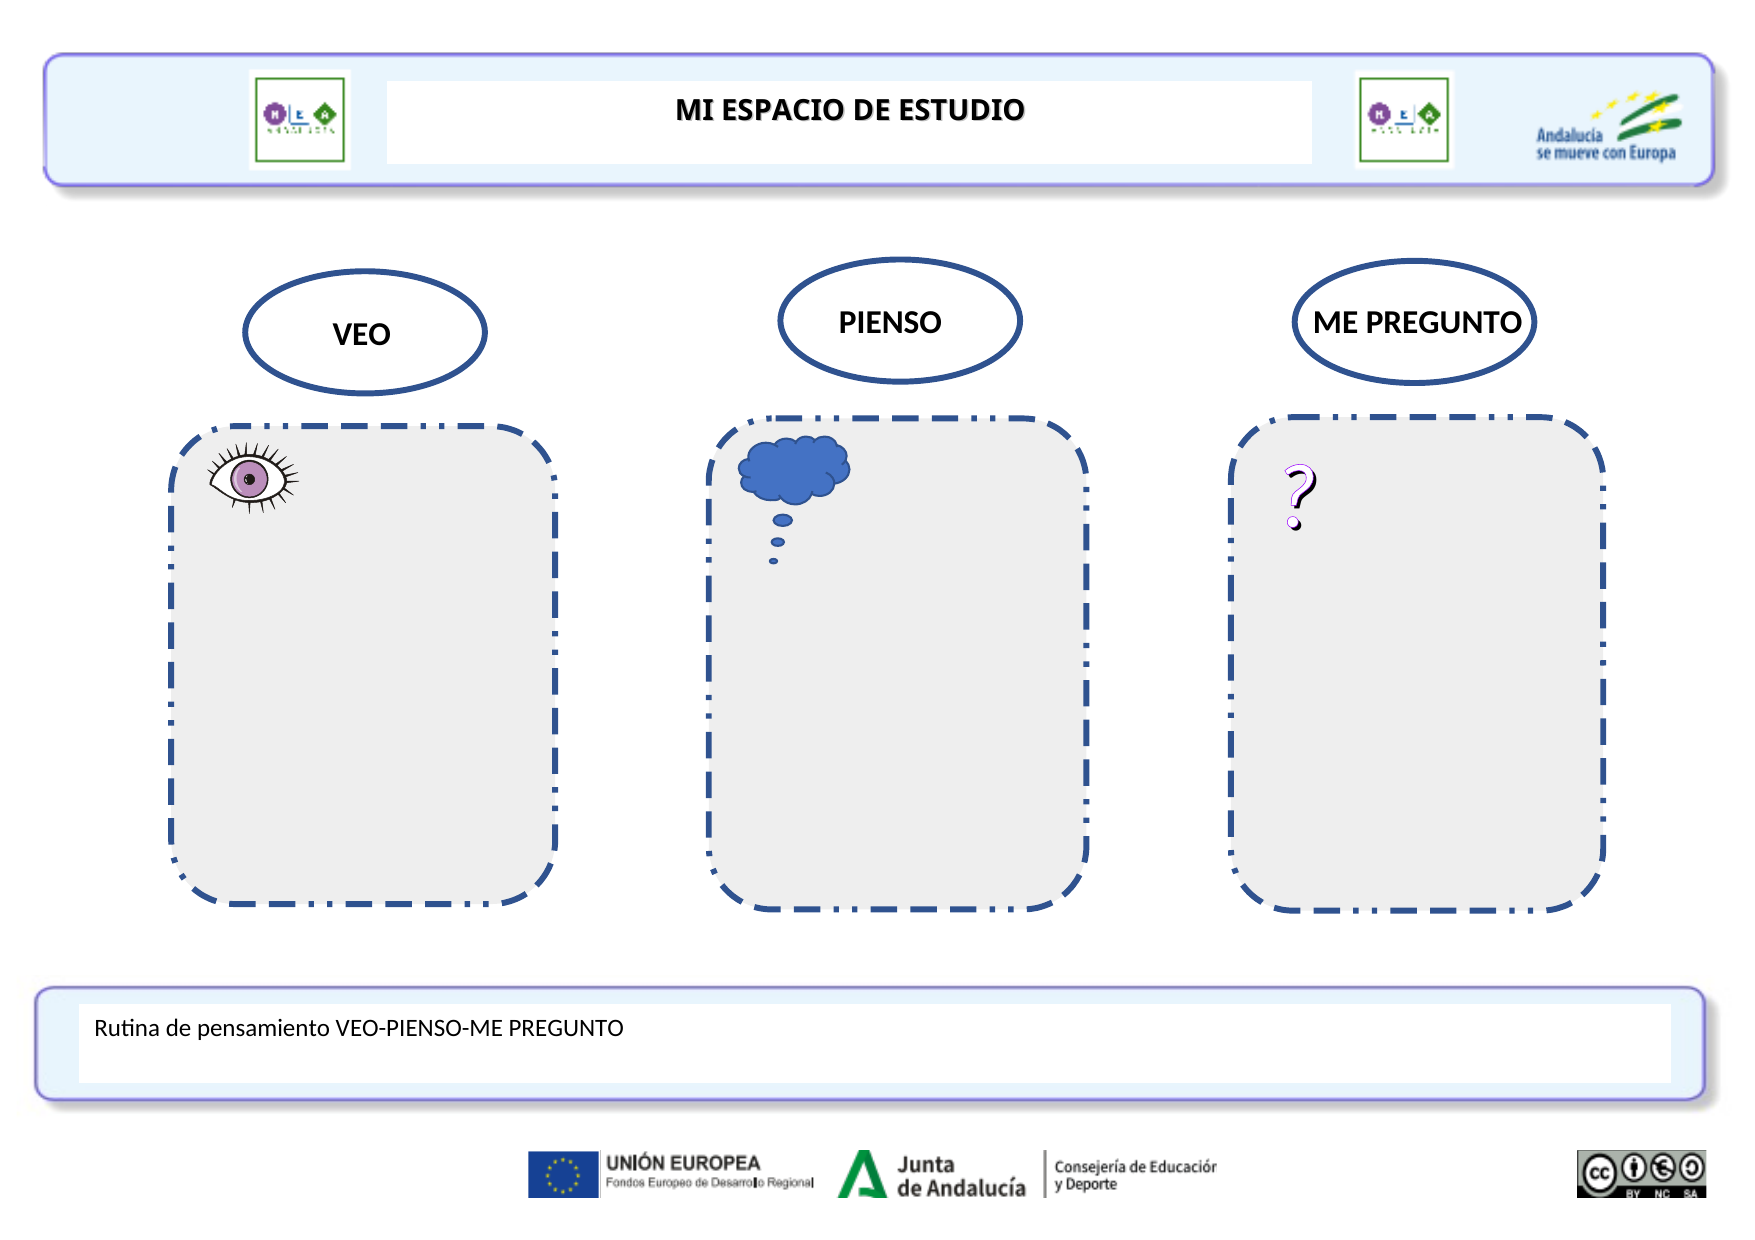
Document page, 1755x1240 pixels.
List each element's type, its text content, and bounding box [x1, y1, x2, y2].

text Rutina de pensamiento VEO-PIENSO-ME PREGUNTO [94, 1012, 1656, 1042]
picture [16, 975, 1746, 1121]
text MI ESPACIO DE ESTUDIO [402, 89, 1297, 128]
picture [25, 39, 1754, 210]
